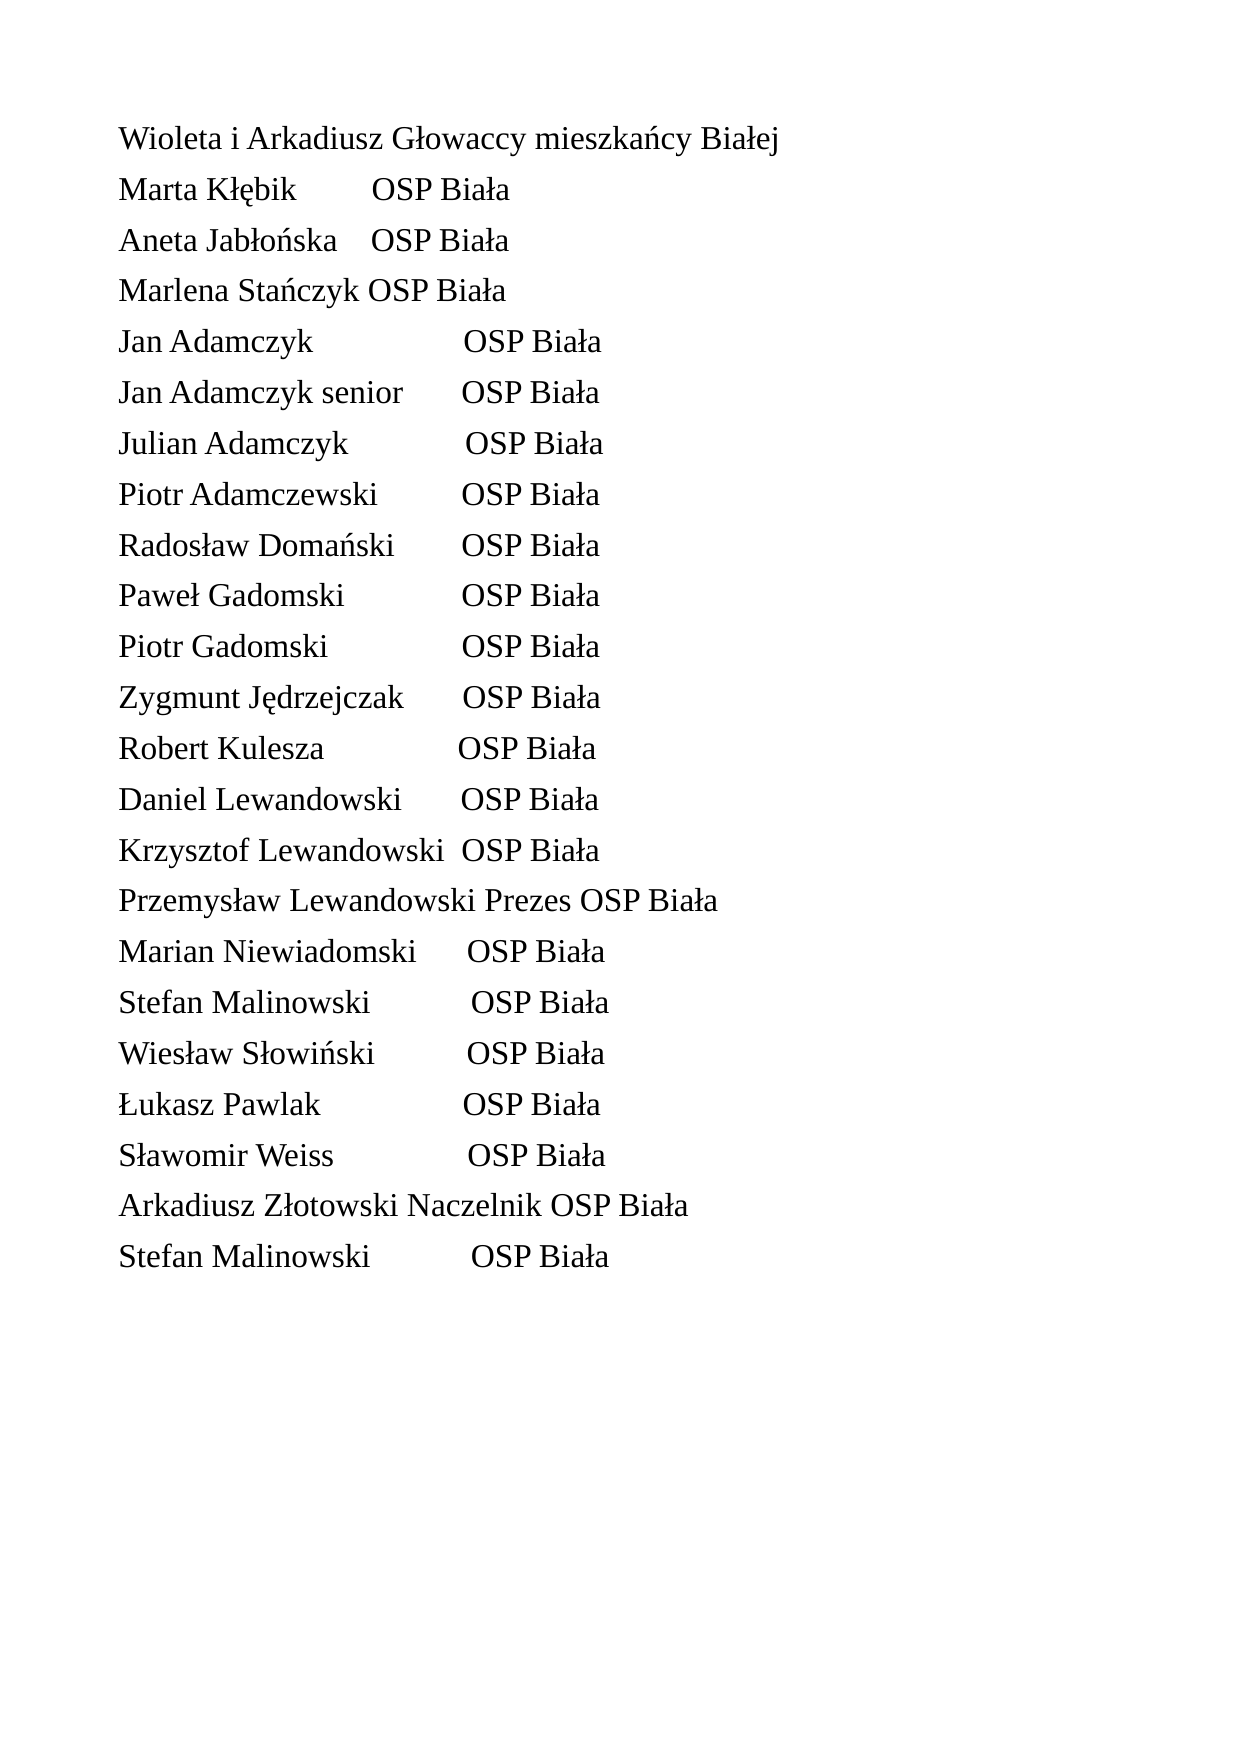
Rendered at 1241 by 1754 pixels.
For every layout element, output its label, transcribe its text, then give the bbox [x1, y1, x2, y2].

text Aneta Jabłońska OSP Biała [118, 220, 1122, 258]
text Robert Kulesza OSP Biała [118, 728, 1122, 766]
text Zygmunt Jędrzejczak OSP Biała [118, 677, 1122, 716]
text Łukasz Pawlak OSP Biała [118, 1084, 1122, 1122]
text Julian Adamczyk OSP Biała [118, 423, 1122, 461]
text Daniel Lewandowski OSP Biała [118, 779, 1122, 817]
text Marian Niewiadomski OSP Biała [118, 931, 1122, 970]
text Stefan Malinowski OSP Biała [118, 1236, 1122, 1275]
text Piotr Gadomski OSP Biała [118, 626, 1122, 665]
text Radosław Domański OSP Biała [118, 525, 1122, 563]
text Piotr Adamczewski OSP Biała [118, 474, 1122, 512]
text Wioleta i Arkadiusz Głowaccy mieszkańcy Białej [118, 118, 1122, 156]
text Arkadiusz Złotowski Naczelnik OSP Biała [118, 1186, 1122, 1224]
text Paweł Gadomski OSP Biała [118, 576, 1122, 614]
text Sławomir Weiss OSP Biała [118, 1135, 1122, 1173]
text Marta Kłębik OSP Biała [118, 169, 1122, 207]
text Krzysztof Lewandowski OSP Biała [118, 830, 1122, 868]
text Jan Adamczyk OSP Biała [118, 321, 1122, 360]
text Jan Adamczyk senior OSP Biała [118, 372, 1122, 411]
text Przemysław Lewandowski Prezes OSP Biała [118, 881, 1122, 919]
text Wiesław Słowiński OSP Biała [118, 1033, 1122, 1071]
text Marlena Stańczyk OSP Biała [118, 271, 1122, 309]
text Stefan Malinowski OSP Biała [118, 982, 1122, 1021]
